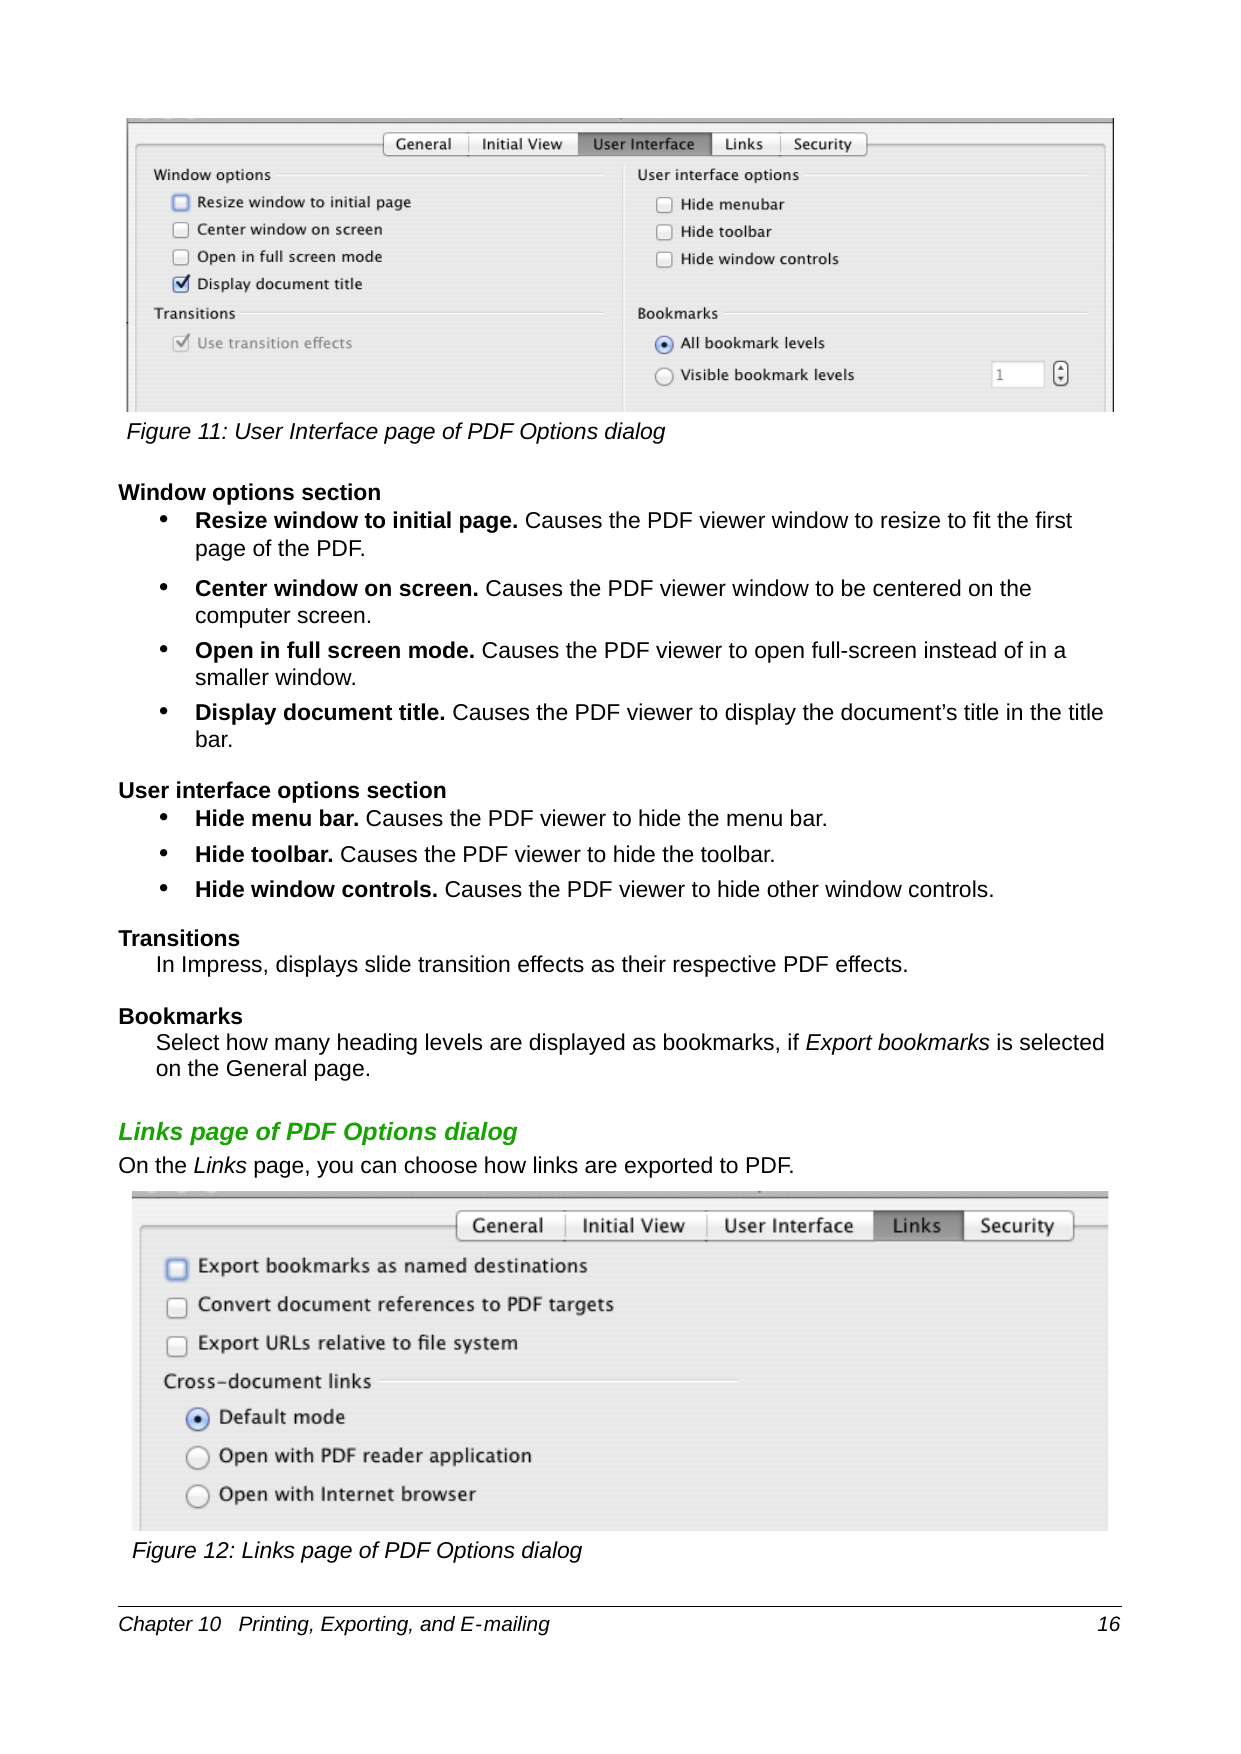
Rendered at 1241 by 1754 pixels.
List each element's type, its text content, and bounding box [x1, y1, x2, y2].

text Figure 12: Links page of PDF Options dialog [132, 1537, 1108, 1563]
list Open in full screen mode. Causes the PDF viewer to open full-screen instead of in a smaller window. [156, 635, 1122, 691]
list Hide window controls. Causes the PDF viewer to hide other window controls. [156, 874, 1122, 904]
text User interface options section [118, 777, 1122, 804]
list Hide toolbar. Causes the PDF viewer to hide the toolbar. [156, 839, 1122, 868]
list Center window on screen. Causes the PDF viewer window to be centered on the computer screen. [156, 573, 1122, 629]
text Transitions [118, 925, 1122, 951]
picture [126, 118, 1114, 412]
text Window options section [118, 479, 1122, 505]
subtitle Links page of PDF Options dialog [118, 1117, 1122, 1146]
list Resize window to initial page. Causes the PDF viewer window to resize to fit the first page of the PDF. [156, 505, 1122, 561]
text Figure 11: User Interface page of PDF Options dialog [126, 418, 1114, 444]
text Select how many heading levels are displayed as bookmarks, if Export bookmarks is selected on the General page. [156, 1029, 1122, 1082]
list Hide menu bar. Causes the PDF viewer to hide the menu bar. [156, 804, 1122, 833]
list Display document title. Causes the PDF viewer to display the document’s title in the title bar. [156, 697, 1122, 752]
text On the Links page, you can choose how links are exported to PDF. [118, 1152, 1122, 1179]
picture [131, 1191, 1109, 1531]
text In Impress, displays slide transition effects as their respective PDF effects. [156, 951, 1122, 978]
text Bookmarks [118, 1003, 1122, 1029]
